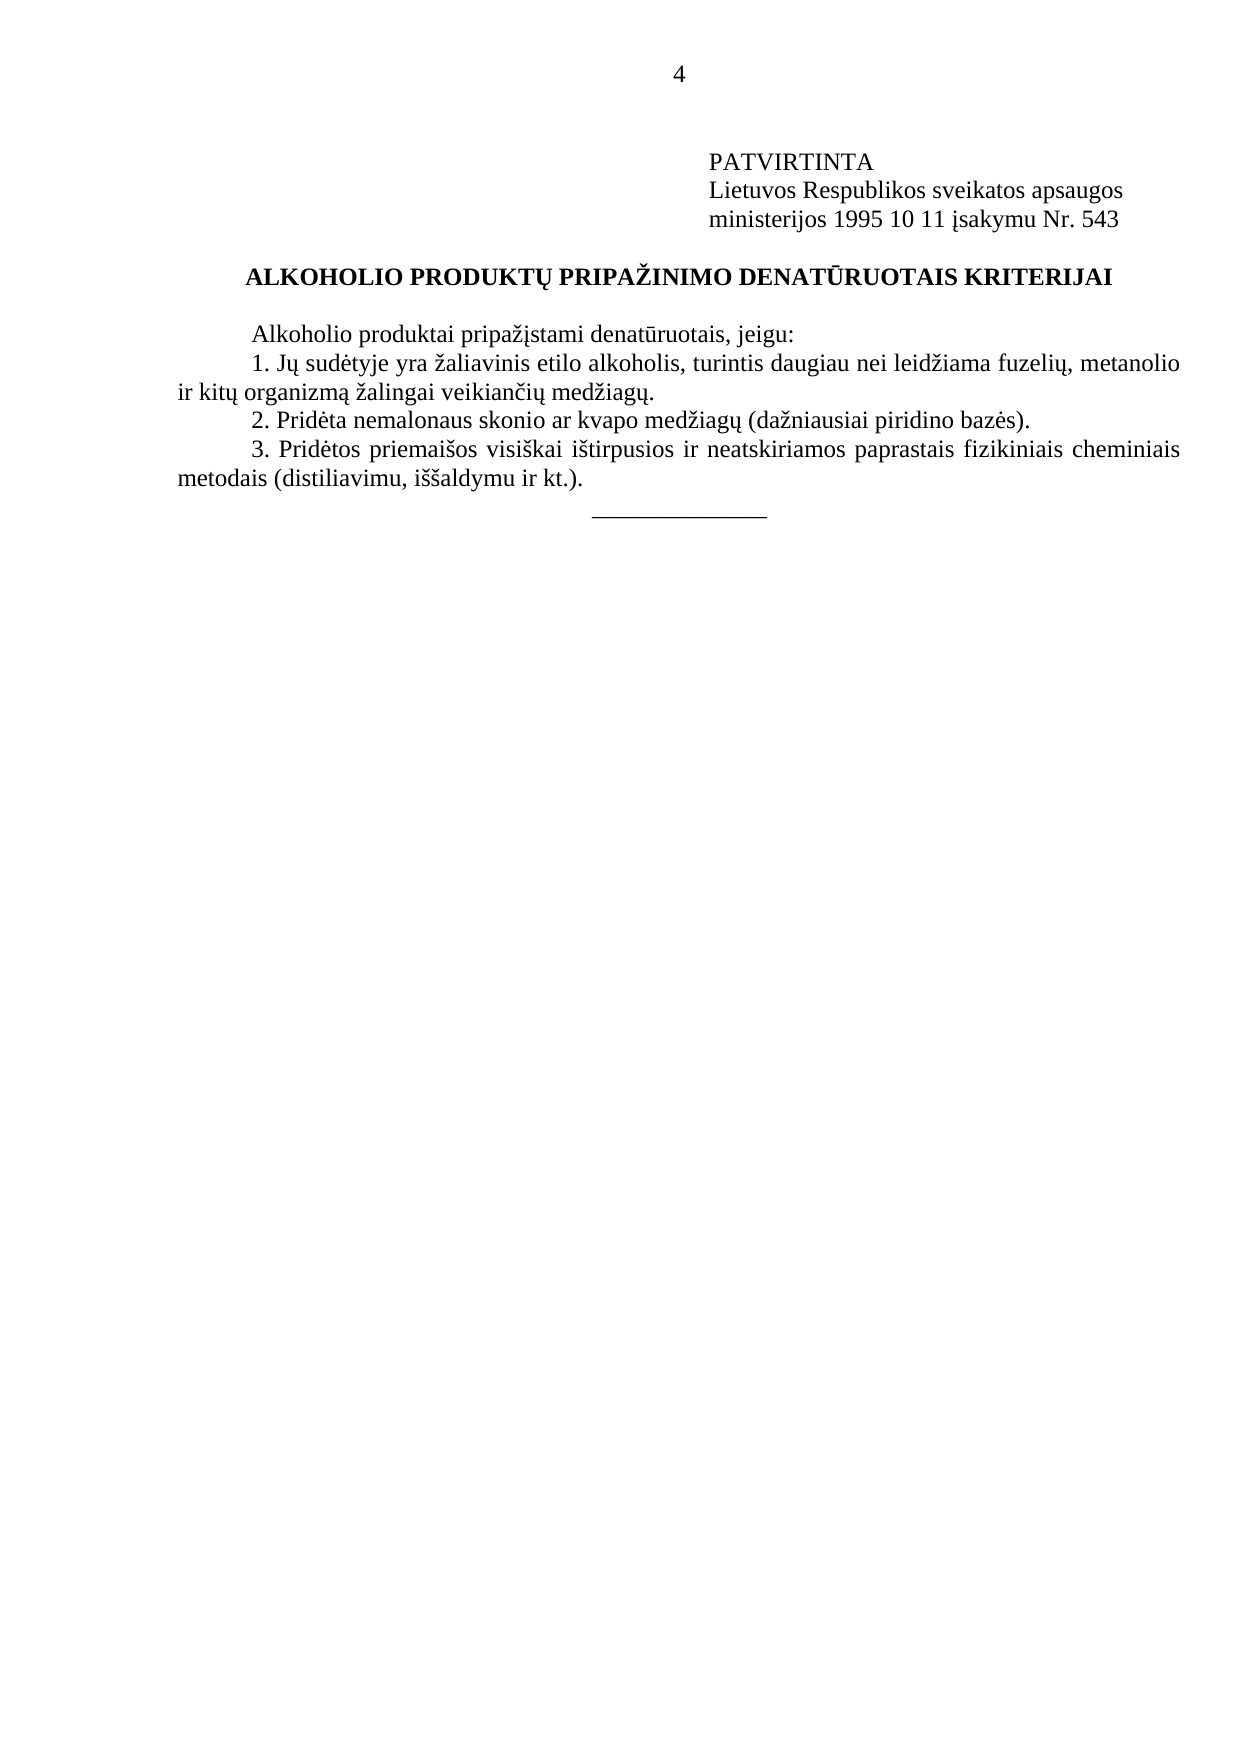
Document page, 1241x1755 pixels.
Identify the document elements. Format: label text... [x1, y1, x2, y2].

text ______________ [177, 492, 1181, 521]
text 2. Pridėta nemalonaus skonio ar kvapo medžiagų (dažniausiai piridino bazės). [177, 406, 1181, 434]
text Alkoholio produktai pripažįstami denatūruotais, jeigu: [177, 319, 1181, 348]
text Lietuvos Respublikos sveikatos apsaugos [177, 176, 1181, 204]
text ministerijos 1995 10 11 įsakymu Nr. 543 [177, 204, 1181, 233]
text PATVIRTINTA [177, 147, 1181, 176]
text 3. Pridėtos priemaišos visiškai ištirpusios ir neatskiriamos paprastais fizikiniais cheminiais metodais (distiliavimu, iššaldymu ir kt.). [177, 434, 1181, 492]
text ALKOHOLIO PRODUKTŲ PRIPAŽINIMO DENATŪRUOTAIS KRITERIJAI [177, 262, 1181, 291]
text 1. Jų sudėtyje yra žaliavinis etilo alkoholis, turintis daugiau nei leidžiama fuzelių, metanolio ir kitų organizmą žalingai veikiančių medžiagų. [177, 348, 1181, 406]
